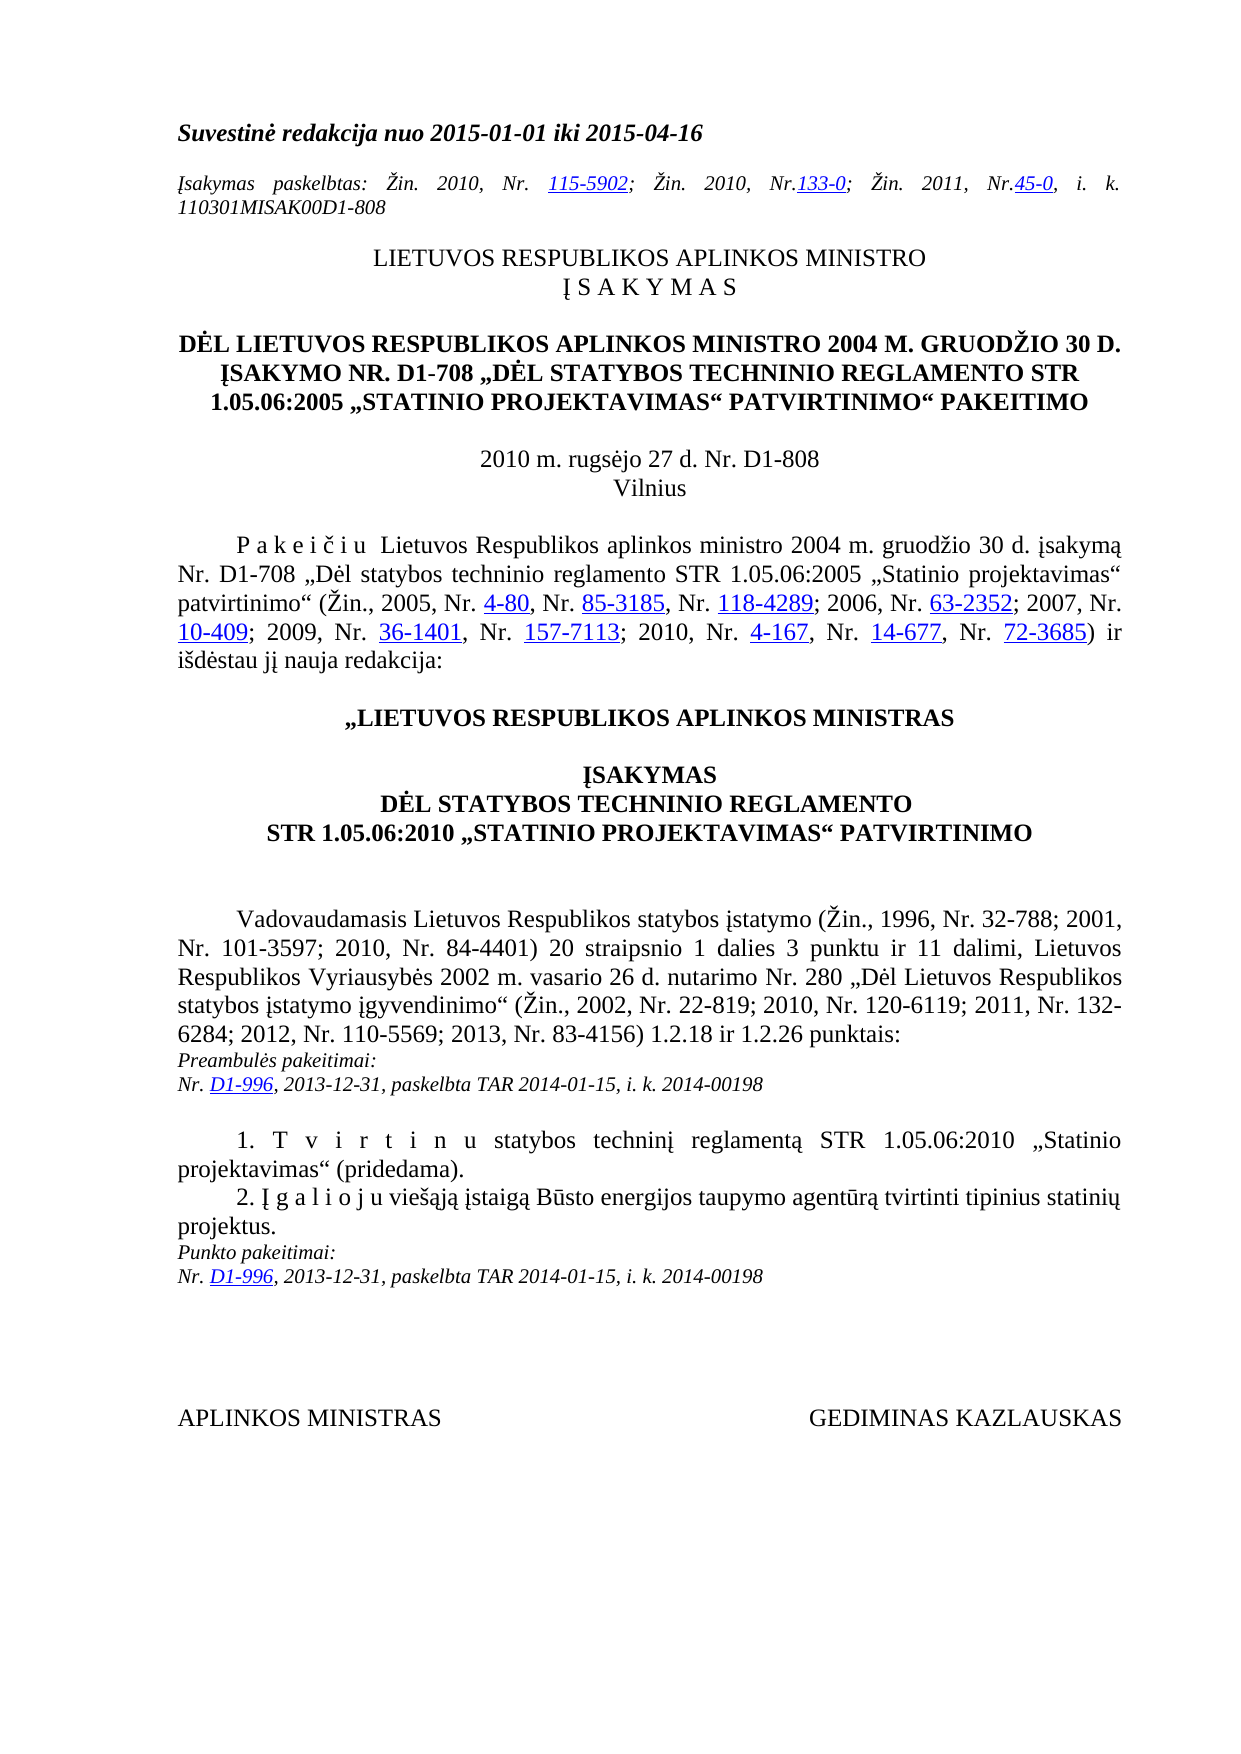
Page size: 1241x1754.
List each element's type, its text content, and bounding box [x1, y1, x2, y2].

text Aplinkos ministras Gediminas Kazlauskas [177, 1403, 1122, 1432]
text Vadovaudamasis Lietuvos Respublikos statybos įstatymo (Žin., 1996, Nr. 32-788; 2001, Nr. 101-3597; 2010, Nr. 84-4401) 20 straipsnio 1 dalies 3 punktu ir 11 dalimi, Lietuvos Respublikos Vyriausybės 2002 m. vasario 26 d. nutarimo Nr. 280 „Dėl Lietuvos Respublikos statybos įstatymo įgyvendinimo“ (Žin., 2002, Nr. 22-819; 2010, Nr. 120-6119; 2011, Nr. 132-6284; 2012, Nr. 110-5569; 2013, Nr. 83-4156) 1.2.18 ir 1.2.26 punktais: [177, 904, 1122, 1048]
text STR 1.05.06:2010 „STATINIO PROJEKTAVIMAS“ PATVIRTINIMO [177, 818, 1122, 847]
text DĖL STATYBOS TECHNINIO REGLAMENTO [177, 789, 1122, 818]
text Įsakymas paskelbtas: Žin. 2010, Nr. 115-5902; Žin. 2010, Nr.133-0; Žin. 2011, Nr.45-0, i. k. 110301MISAK00D1-808 [177, 171, 1122, 219]
text Pakeičiu Lietuvos Respublikos aplinkos ministro 2004 m. gruodžio 30 d. įsakymą Nr. D1-708 „Dėl statybos techninio reglamento STR 1.05.06:2005 „Statinio projektavimas“ patvirtinimo“ (Žin., 2005, Nr. 4-80, Nr. 85-3185, Nr. 118-4289; 2006, Nr. 63-2352; 2007, Nr. 10-409; 2009, Nr. 36-1401, Nr. 157-7113; 2010, Nr. 4-167, Nr. 14-677, Nr. 72-3685) ir išdėstau jį nauja redakcija: [177, 531, 1122, 674]
text ĮSAKYMAS [177, 761, 1122, 789]
text „LIETUVOS RESPUBLIKOS APLINKOS MINISTRAS [177, 703, 1122, 732]
text LIETUVOS RESPUBLIKOS APLINKOS MINISTRO [177, 243, 1122, 272]
text ĮSAKYMAS [177, 272, 1122, 301]
text Preambulės pakeitimai: [177, 1048, 1122, 1072]
text Nr. D1-996, 2013-12-31, paskelbta TAR 2014-01-15, i. k. 2014-00198 [177, 1264, 1122, 1288]
text Vilnius [177, 473, 1122, 502]
text Punkto pakeitimai: [177, 1240, 1122, 1264]
text 1. T v i r t i n u statybos techninį reglamentą STR 1.05.06:2010 „Statinio projektavimas“ (pridedama). [177, 1125, 1122, 1182]
text Nr. D1-996, 2013-12-31, paskelbta TAR 2014-01-15, i. k. 2014-00198 [177, 1072, 1122, 1096]
text Suvestinė redakcija nuo 2015-01-01 iki 2015-04-16 [177, 118, 1122, 147]
text 2010 m. rugsėjo 27 d. Nr. D1-808 [177, 444, 1122, 473]
text 2. Į g a l i o j u viešąją įstaigą Būsto energijos taupymo agentūrą tvirtinti tipinius statinių projektus. [177, 1182, 1122, 1240]
text DĖL LIETUVOS RESPUBLIKOS APLINKOS MINISTRO 2004 M. GRUODŽIO 30 D. ĮSAKYMO Nr. D1-708 „DĖL STATYBOS TECHNINIO REGLAMENTO STR 1.05.06:2005 „STATINIO PROJEKTAVIMAS“ PATVIRTINIMO“ PAKEITIMO [177, 329, 1122, 416]
